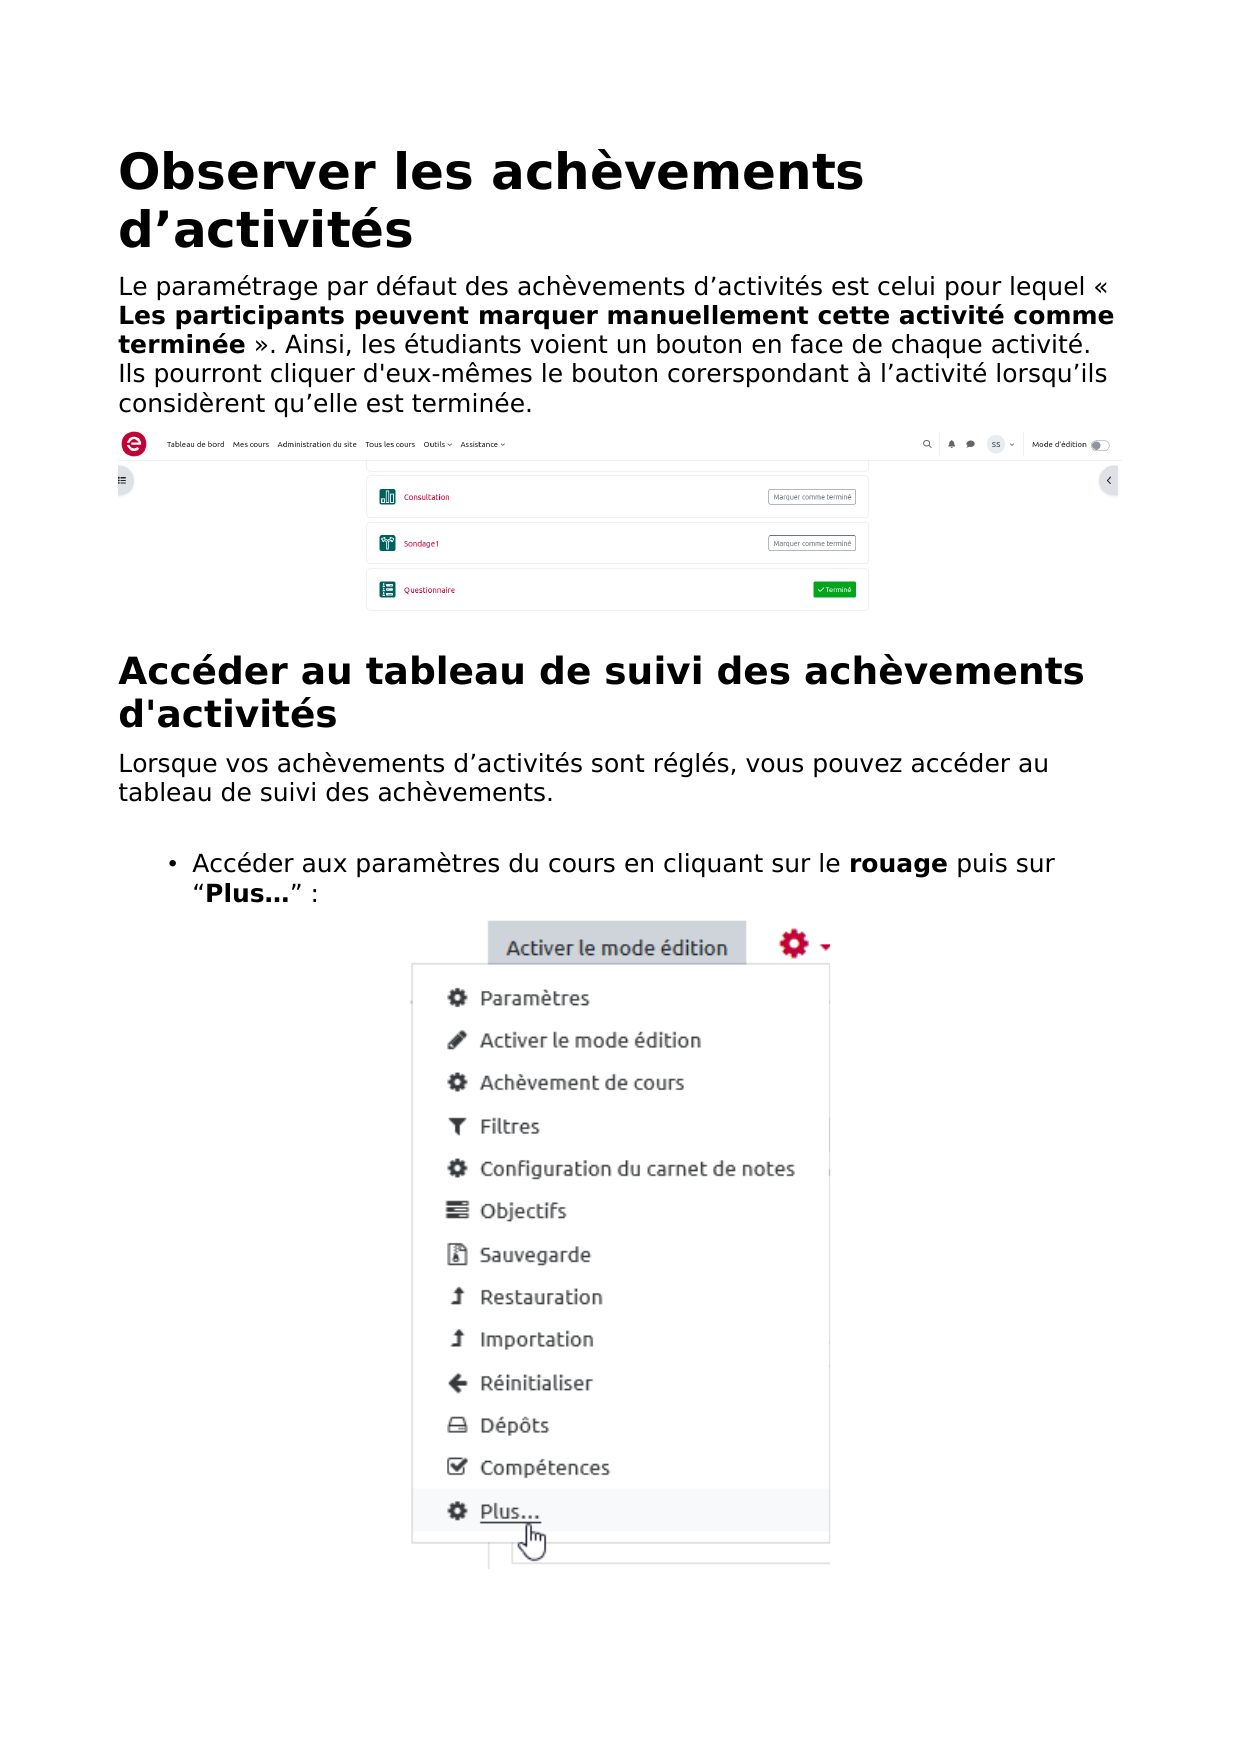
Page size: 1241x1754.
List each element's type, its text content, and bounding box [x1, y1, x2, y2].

subtitle Observer les achèvements d’activités [118, 143, 1122, 259]
picture [410, 907, 831, 1569]
list Accéder aux paramètres du cours en cliquant sur le rouage puis sur “Plus…” : [177, 849, 1122, 908]
picture [118, 430, 1123, 612]
subtitle Accéder au tableau de suivi des achèvements d'activités [118, 649, 1122, 737]
text Lorsque vos achèvements d’activités sont réglés, vous pouvez accéder au tableau de suivi des achèvements. [118, 749, 1122, 808]
text Le paramétrage par défaut des achèvements d’activités est celui pour lequel « Les participants peuvent marquer manuellement cette activité comme terminée ». Ainsi, les étudiants voient un bouton en face de chaque activité. Ils pourront cliquer d'eux-mêmes le bouton corerspondant à l’activité lorsqu’ils considèrent qu’elle est terminée. [118, 272, 1122, 418]
